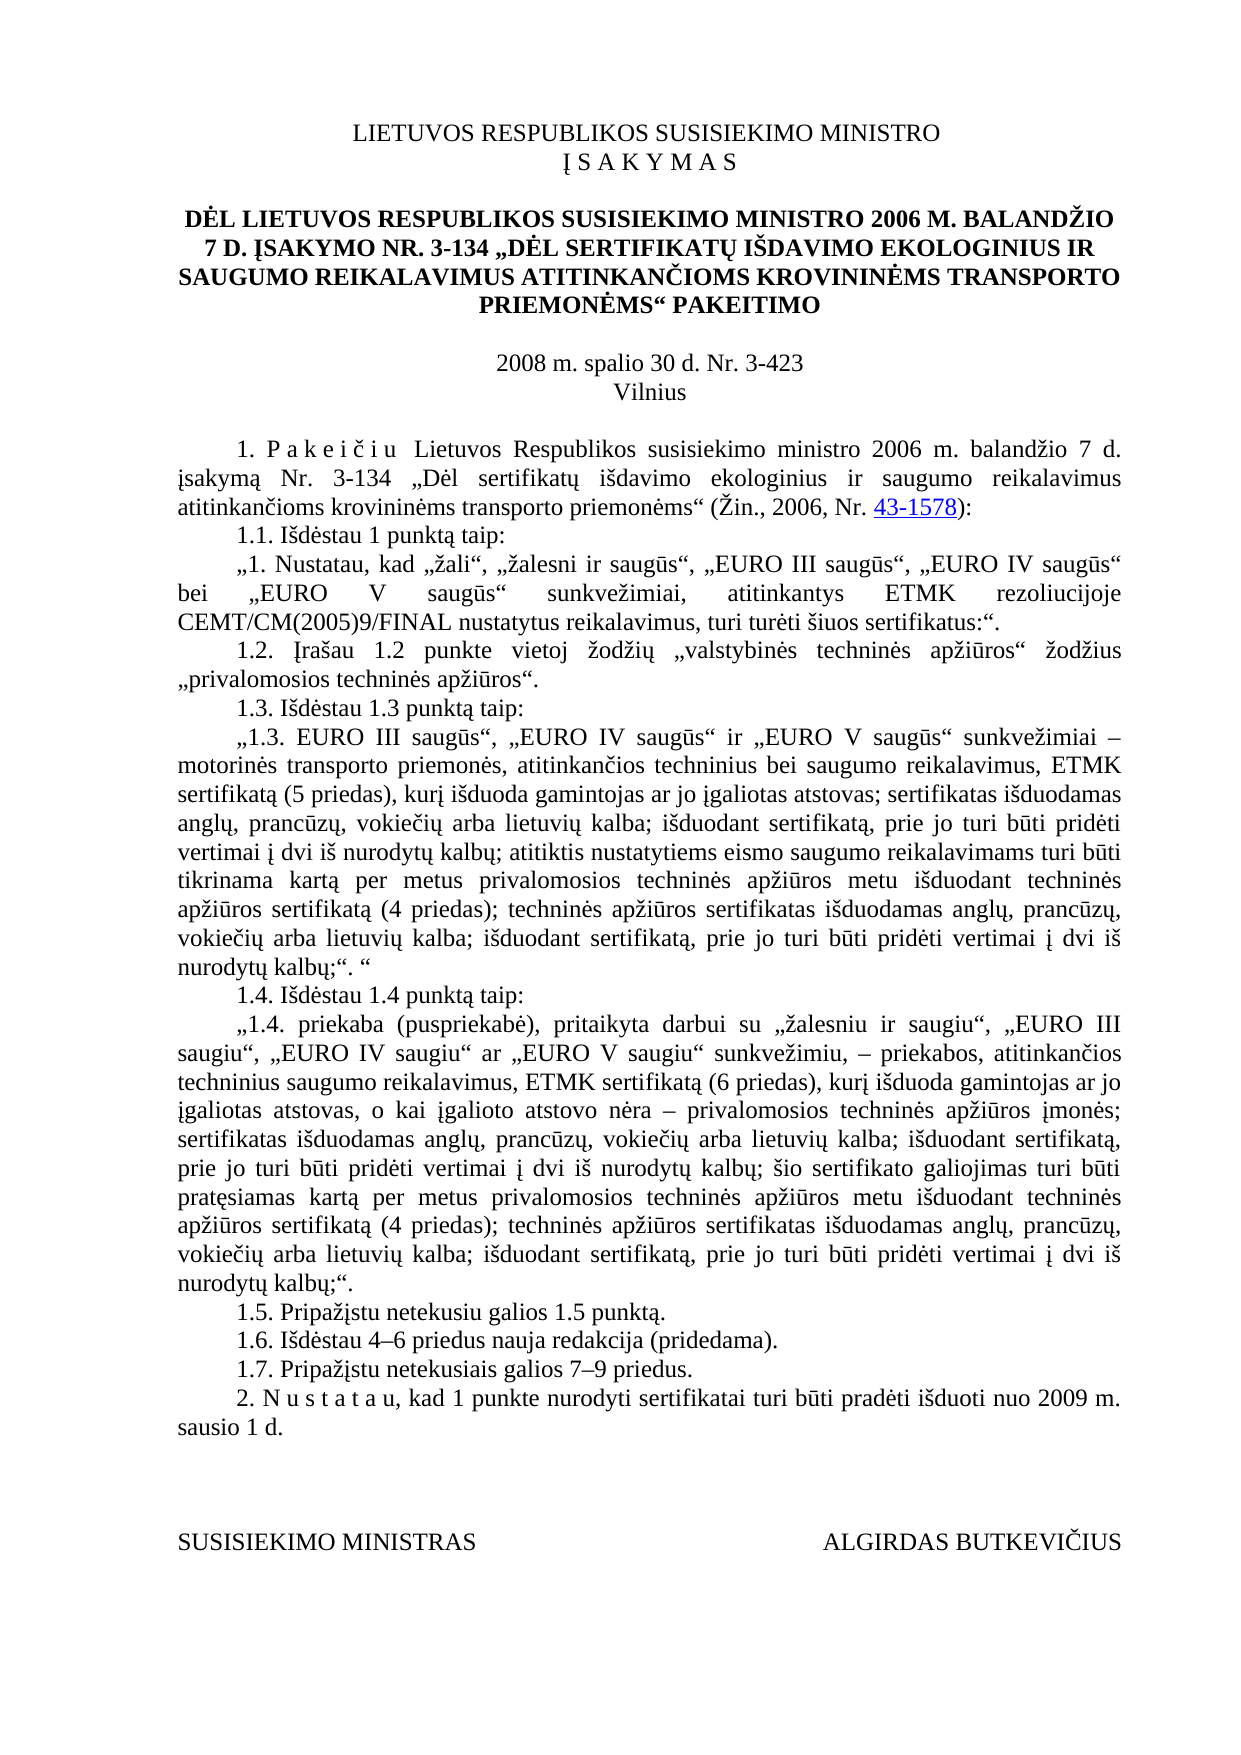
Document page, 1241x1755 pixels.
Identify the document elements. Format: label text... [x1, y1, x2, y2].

text 1. Pakeičiu Lietuvos Respublikos susisiekimo ministro 2006 m. balandžio 7 d. įsakymą Nr. 3-134 „Dėl sertifikatų išdavimo ekologinius ir saugumo reikalavimus atitinkančioms krovininėms transporto priemonėms“ (Žin., 2006, Nr. 43-1578): [177, 434, 1122, 521]
text ĮSAKYMAS [177, 147, 1122, 176]
text 2. Nustatau, kad 1 punkte nurodyti sertifikatai turi būti pradėti išduoti nuo 2009 m. sausio 1 d. [177, 1383, 1122, 1441]
text 1.2. Įrašau 1.2 punkte vietoj žodžių „valstybinės techninės apžiūros“ žodžius „privalomosios techninės apžiūros“. [177, 636, 1122, 693]
text „1.4. priekaba (puspriekabė), pritaikyta darbui su „žalesniu ir saugiu“, „EURO III saugiu“, „EURO IV saugiu“ ar „EURO V saugiu“ sunkvežimiu, – priekabos, atitinkančios techninius saugumo reikalavimus, ETMK sertifikatą (6 priedas), kurį išduoda gamintojas ar jo įgaliotas atstovas, o kai įgalioto atstovo nėra – privalomosios techninės apžiūros įmonės; sertifikatas išduodamas anglų, prancūzų, vokiečių arba lietuvių kalba; išduodant sertifikatą, prie jo turi būti pridėti vertimai į dvi iš nurodytų kalbų; šio sertifikato galiojimas turi būti pratęsiamas kartą per metus privalomosios techninės apžiūros metu išduodant techninės apžiūros sertifikatą (4 priedas); techninės apžiūros sertifikatas išduodamas anglų, prancūzų, vokiečių arba lietuvių kalba; išduodant sertifikatą, prie jo turi būti pridėti vertimai į dvi iš nurodytų kalbų;“. [177, 1009, 1122, 1297]
text 1.4. Išdėstau 1.4 punktą taip: [177, 981, 1122, 1009]
text LIETUVOS RESPUBLIKOS SUSISIEKIMO MINISTRO [177, 118, 1122, 147]
text „1.3. EURO III saugūs“, „EURO IV saugūs“ ir „EURO V saugūs“ sunkvežimiai – motorinės transporto priemonės, atitinkančios techninius bei saugumo reikalavimus, ETMK sertifikatą (5 priedas), kurį išduoda gamintojas ar jo įgaliotas atstovas; sertifikatas išduodamas anglų, prancūzų, vokiečių arba lietuvių kalba; išduodant sertifikatą, prie jo turi būti pridėti vertimai į dvi iš nurodytų kalbų; atitiktis nustatytiems eismo saugumo reikalavimams turi būti tikrinama kartą per metus privalomosios techninės apžiūros metu išduodant techninės apžiūros sertifikatą (4 priedas); techninės apžiūros sertifikatas išduodamas anglų, prancūzų, vokiečių arba lietuvių kalba; išduodant sertifikatą, prie jo turi būti pridėti vertimai į dvi iš nurodytų kalbų;“. “ [177, 722, 1122, 981]
text 1.7. Pripažįstu netekusiais galios 7–9 priedus. [177, 1354, 1122, 1383]
text Vilnius [177, 377, 1122, 406]
text 1.1. Išdėstau 1 punktą taip: [177, 521, 1122, 549]
text 1.5. Pripažįstu netekusiu galios 1.5 punktą. [177, 1297, 1122, 1326]
text 1.3. Išdėstau 1.3 punktą taip: [177, 693, 1122, 722]
text „1. Nustatau, kad „žali“, „žalesni ir saugūs“, „EURO III saugūs“, „EURO IV saugūs“ bei „EURO V saugūs“ sunkvežimiai, atitinkantys ETMK rezoliucijoje CEMT/CM(2005)9/FINAL nustatytus reikalavimus, turi turėti šiuos sertifikatus:“. [177, 549, 1122, 636]
text SUSISIEKIMO MINISTRAS ALGIRDAS BUTKEVIČIUS [177, 1527, 1122, 1556]
text DĖL LIETUVOS RESPUBLIKOS SUSISIEKIMO MINISTRO 2006 M. BALANDŽIO 7 D. ĮSAKYMO NR. 3-134 „DĖL SERTIFIKATŲ IŠDAVIMO EKOLOGINIUS IR SAUGUMO REIKALAVIMUS ATITINKANČIOMS KROVININĖMS TRANSPORTO PRIEMONĖMS“ PAKEITIMO [177, 204, 1122, 319]
text 1.6. Išdėstau 4–6 priedus nauja redakcija (pridedama). [177, 1326, 1122, 1354]
text 2008 m. spalio 30 d. Nr. 3-423 [177, 348, 1122, 377]
